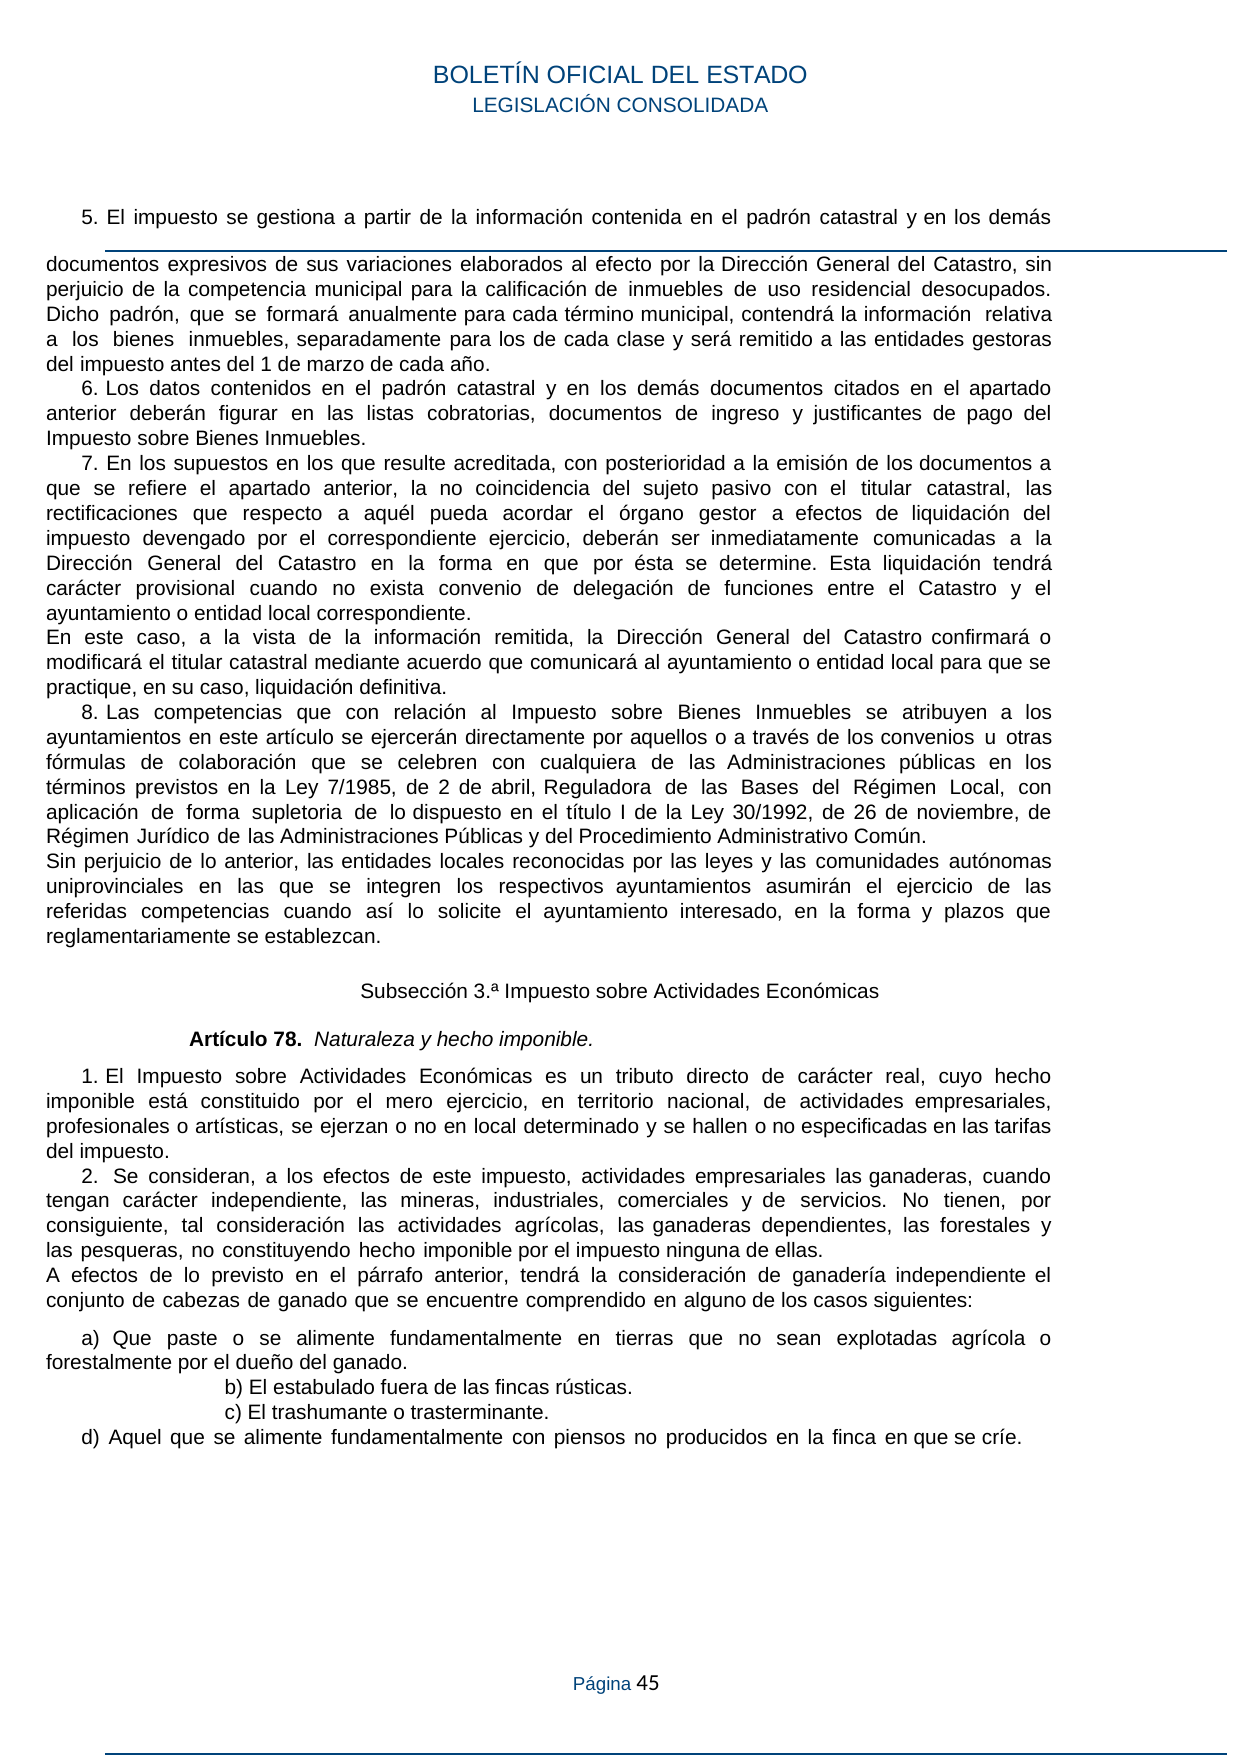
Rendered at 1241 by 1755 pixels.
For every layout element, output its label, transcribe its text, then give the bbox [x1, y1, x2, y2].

list Los datos contenidos en el padrón catastral y en los demás documentos citados en el apartado anterior deberán figurar en las listas cobratorias, documentos de ingreso y justificantes de pago del Impuesto sobre Bienes Inmuebles. [46, 376, 1052, 450]
list El impuesto se gestiona a partir de la información contenida en el padrón catastral y en los demás documentos expresivos de sus variaciones elaborados al efecto por la Dirección General del Catastro, sin perjuicio de la competencia municipal para la calificación de inmuebles de uso residencial desocupados. Dicho padrón, que se formará anualmente para cada término municipal, contendrá la información relativa a los bienes inmuebles, separadamente para los de cada clase y será remitido a las entidades gestoras del impuesto antes del 1 de marzo de cada año. [46, 205, 1052, 375]
text A efectos de lo previsto en el párrafo anterior, tendrá la consideración de ganadería independiente el conjunto de cabezas de ganado que se encuentre comprendido en alguno de los casos siguientes: [46, 1263, 1052, 1312]
text Sin perjuicio de lo anterior, las entidades locales reconocidas por las leyes y las comunidades autónomas uniprovinciales en las que se integren los respectivos ayuntamientos asumirán el ejercicio de las referidas competencias cuando así lo solicite el ayuntamiento interesado, en la forma y plazos que reglamentariamente se establezcan. [46, 849, 1052, 948]
list Se consideran, a los efectos de este impuesto, actividades empresariales las ganaderas, cuando tengan carácter independiente, las mineras, industriales, comerciales y de servicios. No tienen, por consiguiente, tal consideración las actividades agrícolas, las ganaderas dependientes, las forestales y las pesqueras, no constituyendo hecho imponible por el impuesto ninguna de ellas. [46, 1163, 1052, 1262]
list En los supuestos en los que resulte acreditada, con posterioridad a la emisión de los documentos a que se refiere el apartado anterior, la no coincidencia del sujeto pasivo con el titular catastral, las rectificaciones que respecto a aquél pueda acordar el órgano gestor a efectos de liquidación del impuesto devengado por el correspondiente ejercicio, deberán ser inmediatamente comunicadas a la Dirección General del Catastro en la forma en que por ésta se determine. Esta liquidación tendrá carácter provisional cuando no exista convenio de delegación de funciones entre el Catastro y el ayuntamiento o entidad local correspondiente. [46, 451, 1052, 624]
list El Impuesto sobre Actividades Económicas es un tributo directo de carácter real, cuyo hecho imponible está constituido por el mero ejercicio, en territorio nacional, de actividades empresariales, profesionales o artísticas, se ejerzan o no en local determinado y se hallen o no especificadas en las tarifas del impuesto. [46, 1064, 1052, 1162]
text Subsección 3.ª Impuesto sobre Actividades Económicas [360, 978, 1195, 1002]
text En este caso, a la vista de la información remitida, la Dirección General del Catastro confirmará o modificará el titular catastral mediante acuerdo que comunicará al ayuntamiento o entidad local para que se practique, en su caso, liquidación definitiva. [46, 625, 1052, 699]
list El trashumante o trasterminante. [224, 1400, 1195, 1424]
list El estabulado fuera de las fincas rústicas. [224, 1375, 1195, 1399]
list Las competencias que con relación al Impuesto sobre Bienes Inmuebles se atribuyen a los ayuntamientos en este artículo se ejercerán directamente por aquellos o a través de los convenios u otras fórmulas de colaboración que se celebren con cualquiera de las Administraciones públicas en los términos previstos en la Ley 7/1985, de 2 de abril, Reguladora de las Bases del Régimen Local, con aplicación de forma supletoria de lo dispuesto en el título I de la Ley 30/1992, de 26 de noviembre, de Régimen Jurídico de las Administraciones Públicas y del Procedimiento Administrativo Común. [46, 700, 1052, 848]
list Que paste o se alimente fundamentalmente en tierras que no sean explotadas agrícola o forestalmente por el dueño del ganado. [46, 1325, 1052, 1374]
list Aquel que se alimente fundamentalmente con piensos no producidos en la finca en que se críe. [46, 1425, 1052, 1449]
text Artículo 78. Naturaleza y hecho imponible. [189, 1027, 1195, 1051]
